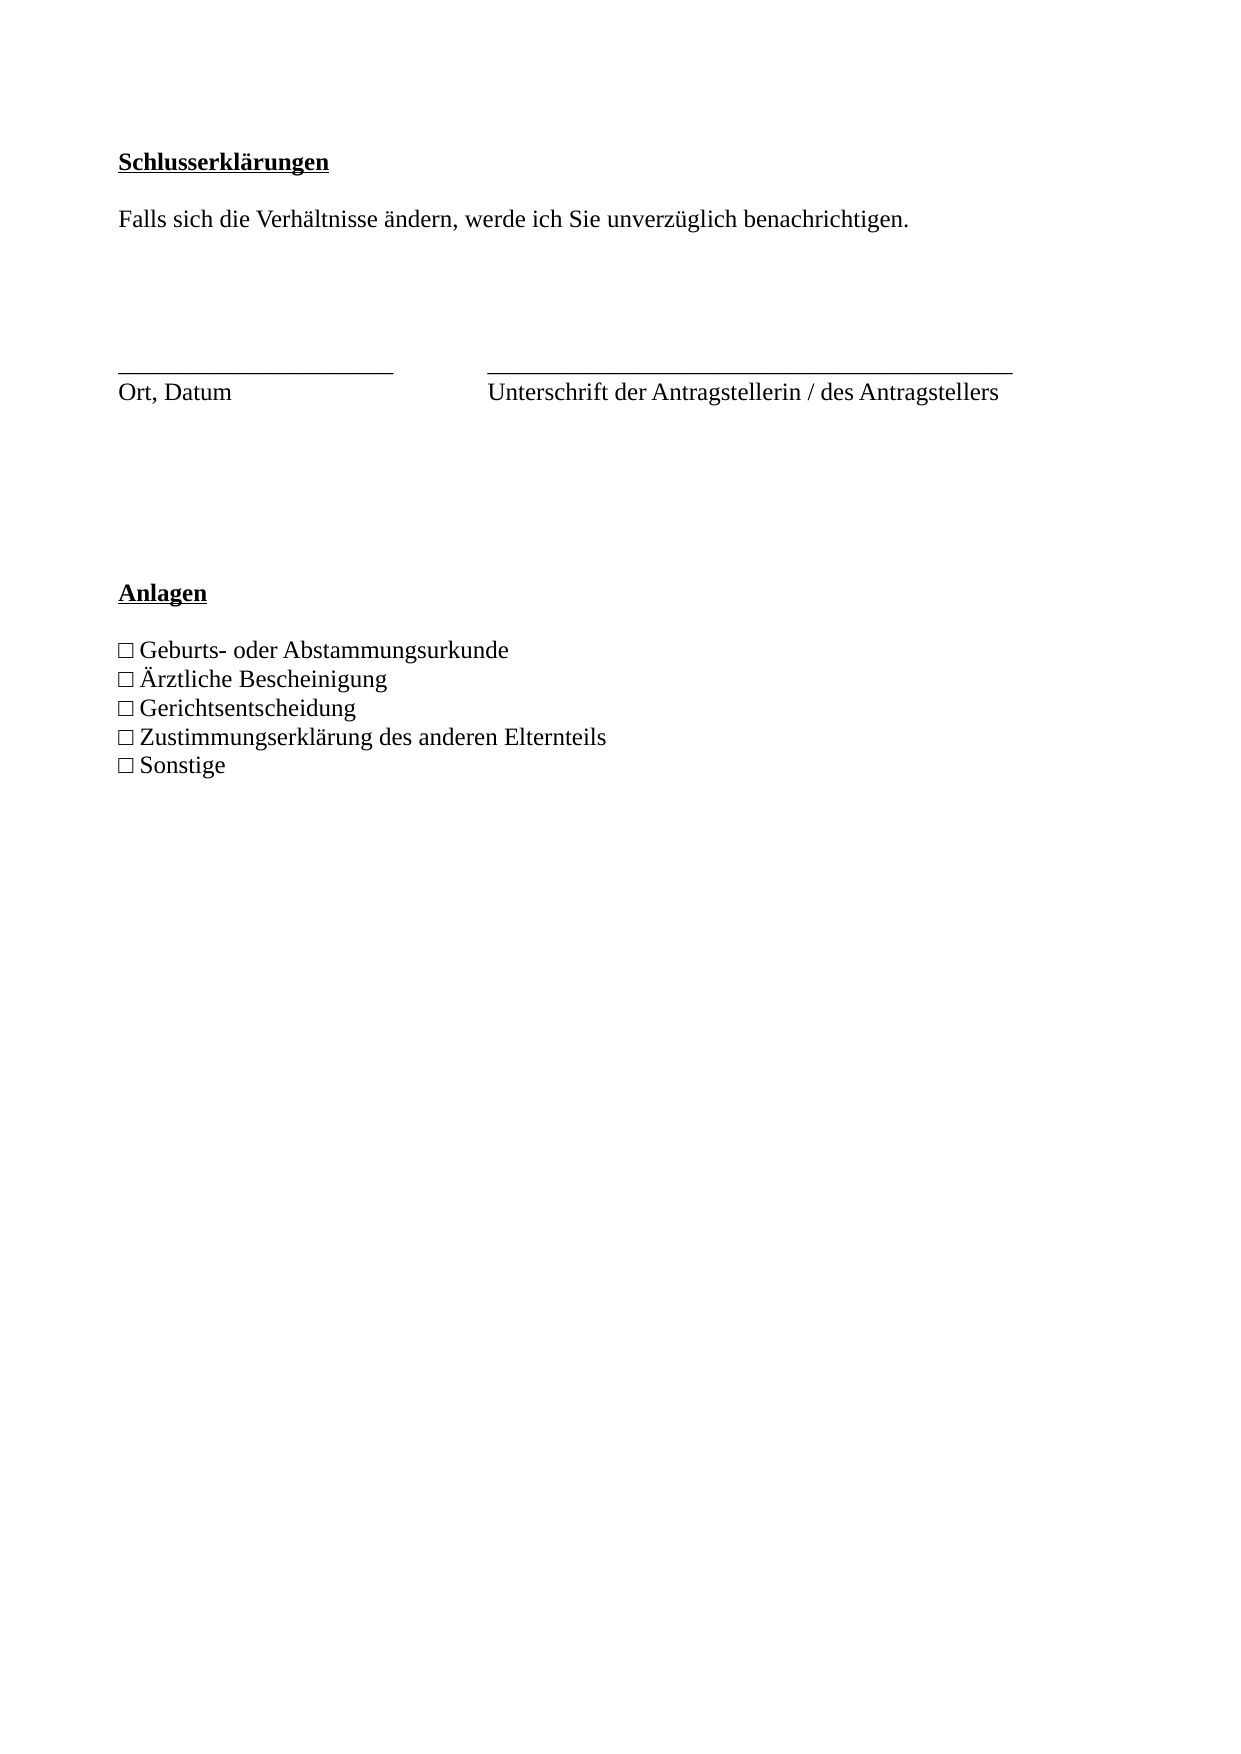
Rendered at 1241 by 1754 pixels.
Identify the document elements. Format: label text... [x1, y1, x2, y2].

text ______________________ __________________________________________ [118, 348, 1122, 377]
text Falls sich die Verhältnisse ändern, werde ich Sie unverzüglich benachrichtigen. [118, 204, 1122, 233]
text □ Ärztliche Bescheinigung [118, 664, 1122, 693]
text □ Geburts- oder Abstammungsurkunde [118, 636, 1122, 664]
text Ort, Datum Unterschrift der Antragstellerin / des Antragstellers [118, 377, 1122, 406]
text Anlagen [118, 578, 1122, 607]
text Schlusserklärungen [118, 147, 1122, 176]
text □ Sonstige [118, 751, 1122, 779]
text □ Zustimmungserklärung des anderen Elternteils [118, 722, 1122, 751]
text □ Gerichtsentscheidung [118, 693, 1122, 722]
